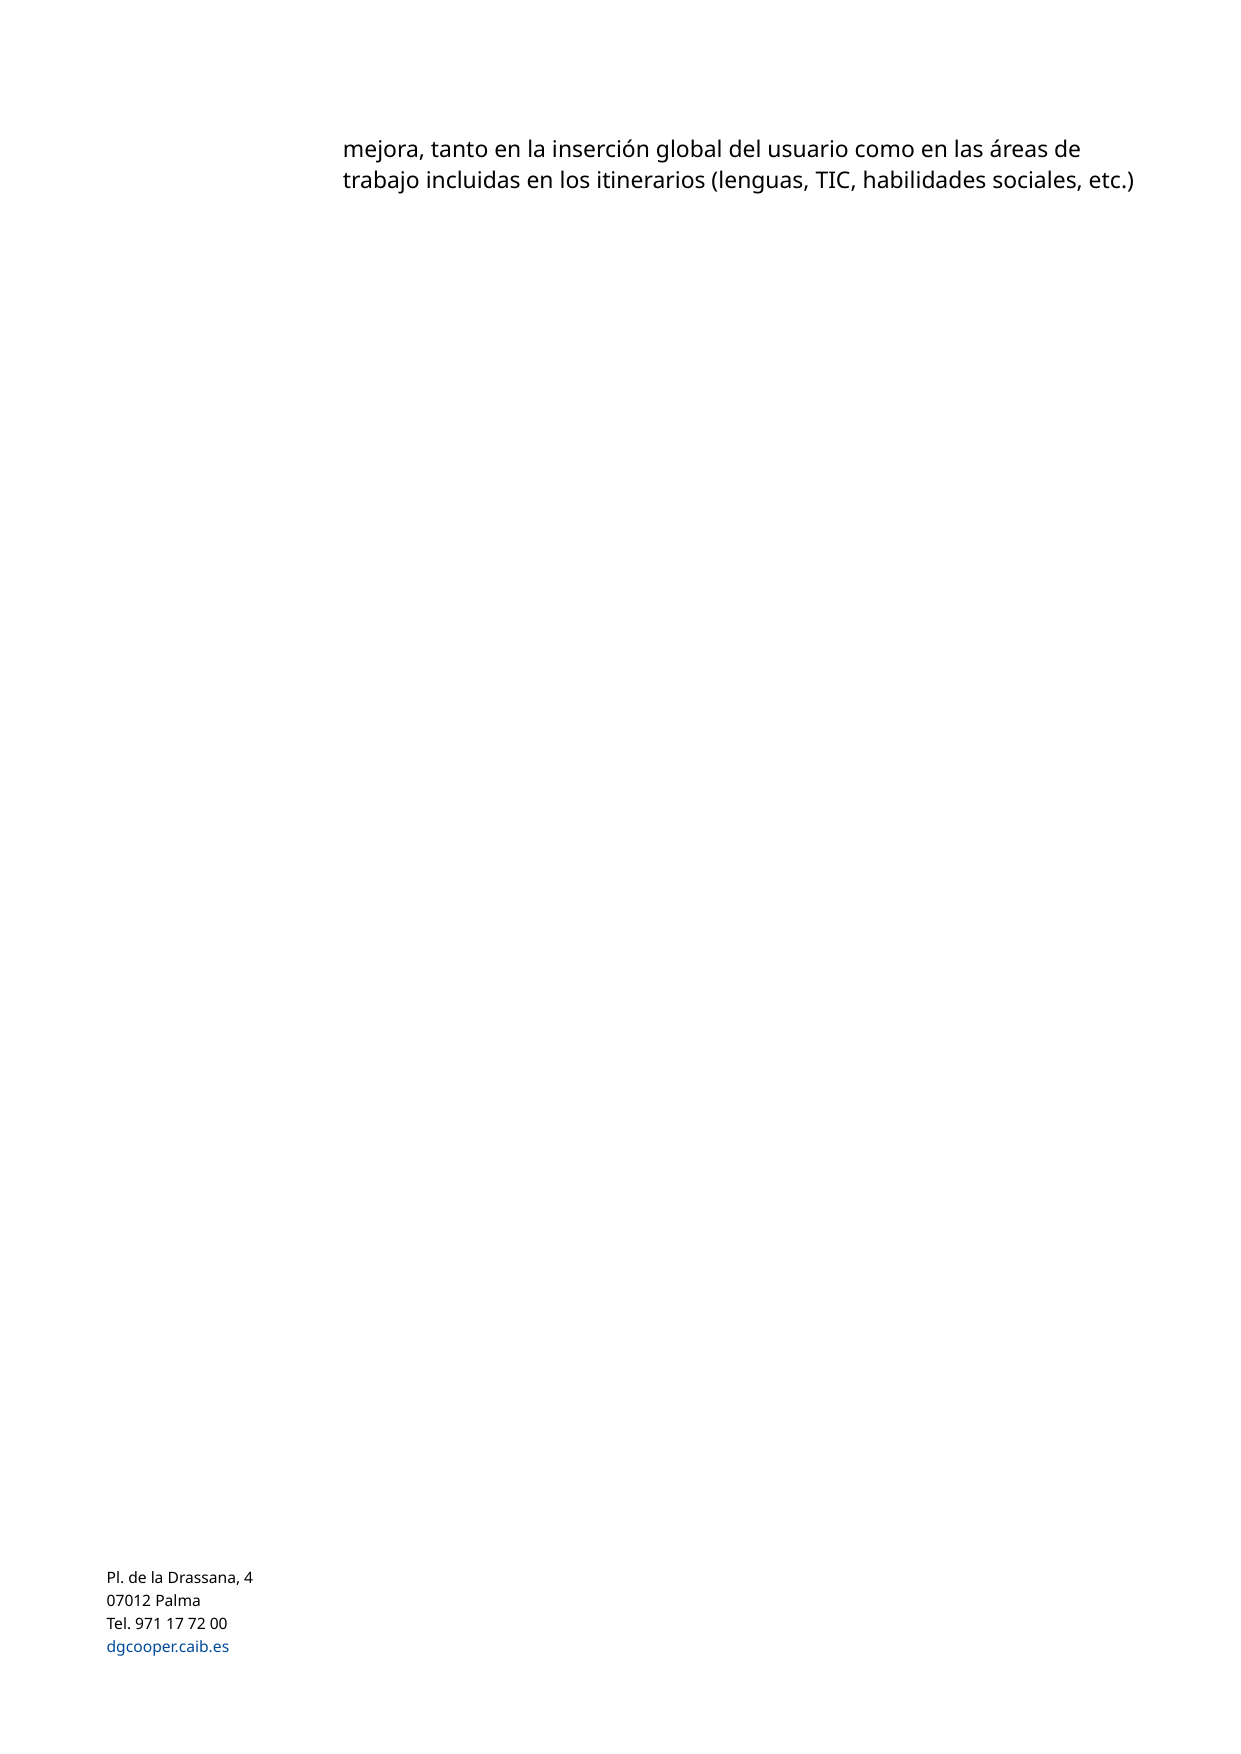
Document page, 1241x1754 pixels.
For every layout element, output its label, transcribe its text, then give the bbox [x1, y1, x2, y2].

text mejora, tanto en la inserción global del usuario como en las áreas de trabajo incluidas en los itinerarios (lenguas, TIC, habilidades sociales, etc.) [289, 133, 1152, 195]
